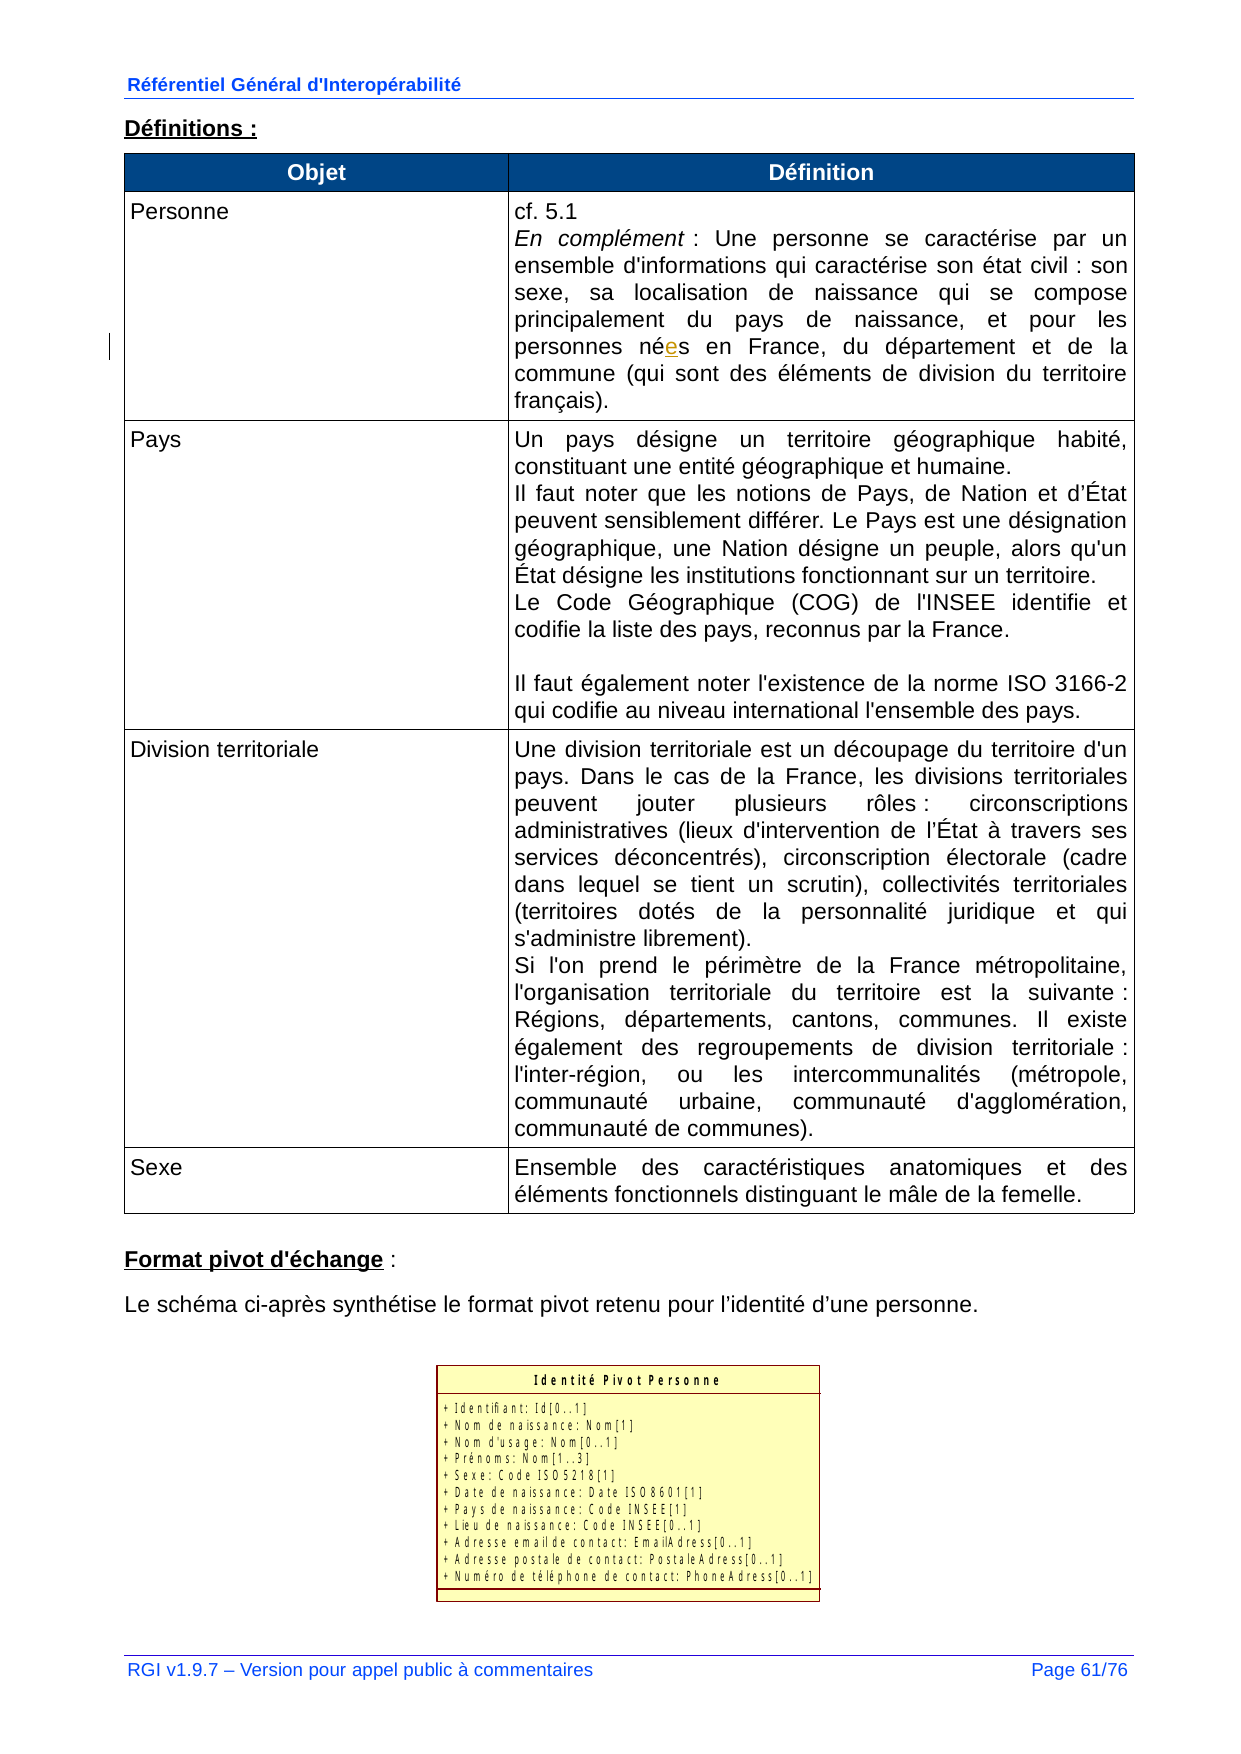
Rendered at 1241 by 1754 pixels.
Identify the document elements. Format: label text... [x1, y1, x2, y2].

table_cell Un pays désigne un territoire géographique habité, constituant une entité géographique et humaine. Il faut noter que les notions de Pays, de Nation et d’État peuvent sensiblement différer. Le Pays est une désignation géographique, une Nation désigne un peuple, alors qu'un État désigne les institutions fonctionnant sur un territoire. Le Code Géographique (COG) de l'INSEE identifie et codifie la liste des pays, reconnus par la France. Il faut également noter l'existence de la norme ISO 3166-2 qui codifie au niveau international l'ensemble des pays. [509, 421, 1134, 729]
table_cell Pays [125, 421, 508, 729]
text Définitions : [124, 114, 1134, 141]
table_cell Ensemble des caractéristiques anatomiques et des éléments fonctionnels distinguant le mâle de la femelle. [509, 1148, 1134, 1213]
table_cell Personne [125, 192, 508, 420]
table_cell Une division territoriale est un découpage du territoire d'un pays. Dans le cas de la France, les divisions territoriales peuvent jouter plusieurs rôles : circonscriptions administratives (lieux d'intervention de l’État à travers ses services déconcentrés), circonscription électorale (cadre dans lequel se tient un scrutin), collectivités territoriales (territoires dotés de la personnalité juridique et qui s'administre librement). Si l'on prend le périmètre de la France métropolitaine, l'organisation territoriale du territoire est la suivante : Régions, départements, cantons, communes. Il existe également des regroupements de division territoriale : l'inter-région, ou les intercommunalités (métropole, communauté urbaine, communauté d'agglomération, communauté de communes). [509, 730, 1134, 1147]
table_cell Division territoriale [125, 730, 508, 1147]
table_cell cf. 5.1 En complément : Une personne se caractérise par un ensemble d'informations qui caractérise son état civil : son sexe, sa localisation de naissance qui se compose principalement du pays de naissance, et pour les personnes nées en France, du département et de la commune (qui sont des éléments de division du territoire français). [509, 192, 1134, 420]
text Format pivot d'échange : [124, 1246, 1134, 1273]
text Le schéma ci-après synthétise le format pivot retenu pour l’identité d’une personne. [124, 1291, 1134, 1318]
table_cell Sexe [125, 1148, 508, 1213]
table_header Définition [509, 154, 1134, 191]
table_header Objet [125, 154, 508, 191]
